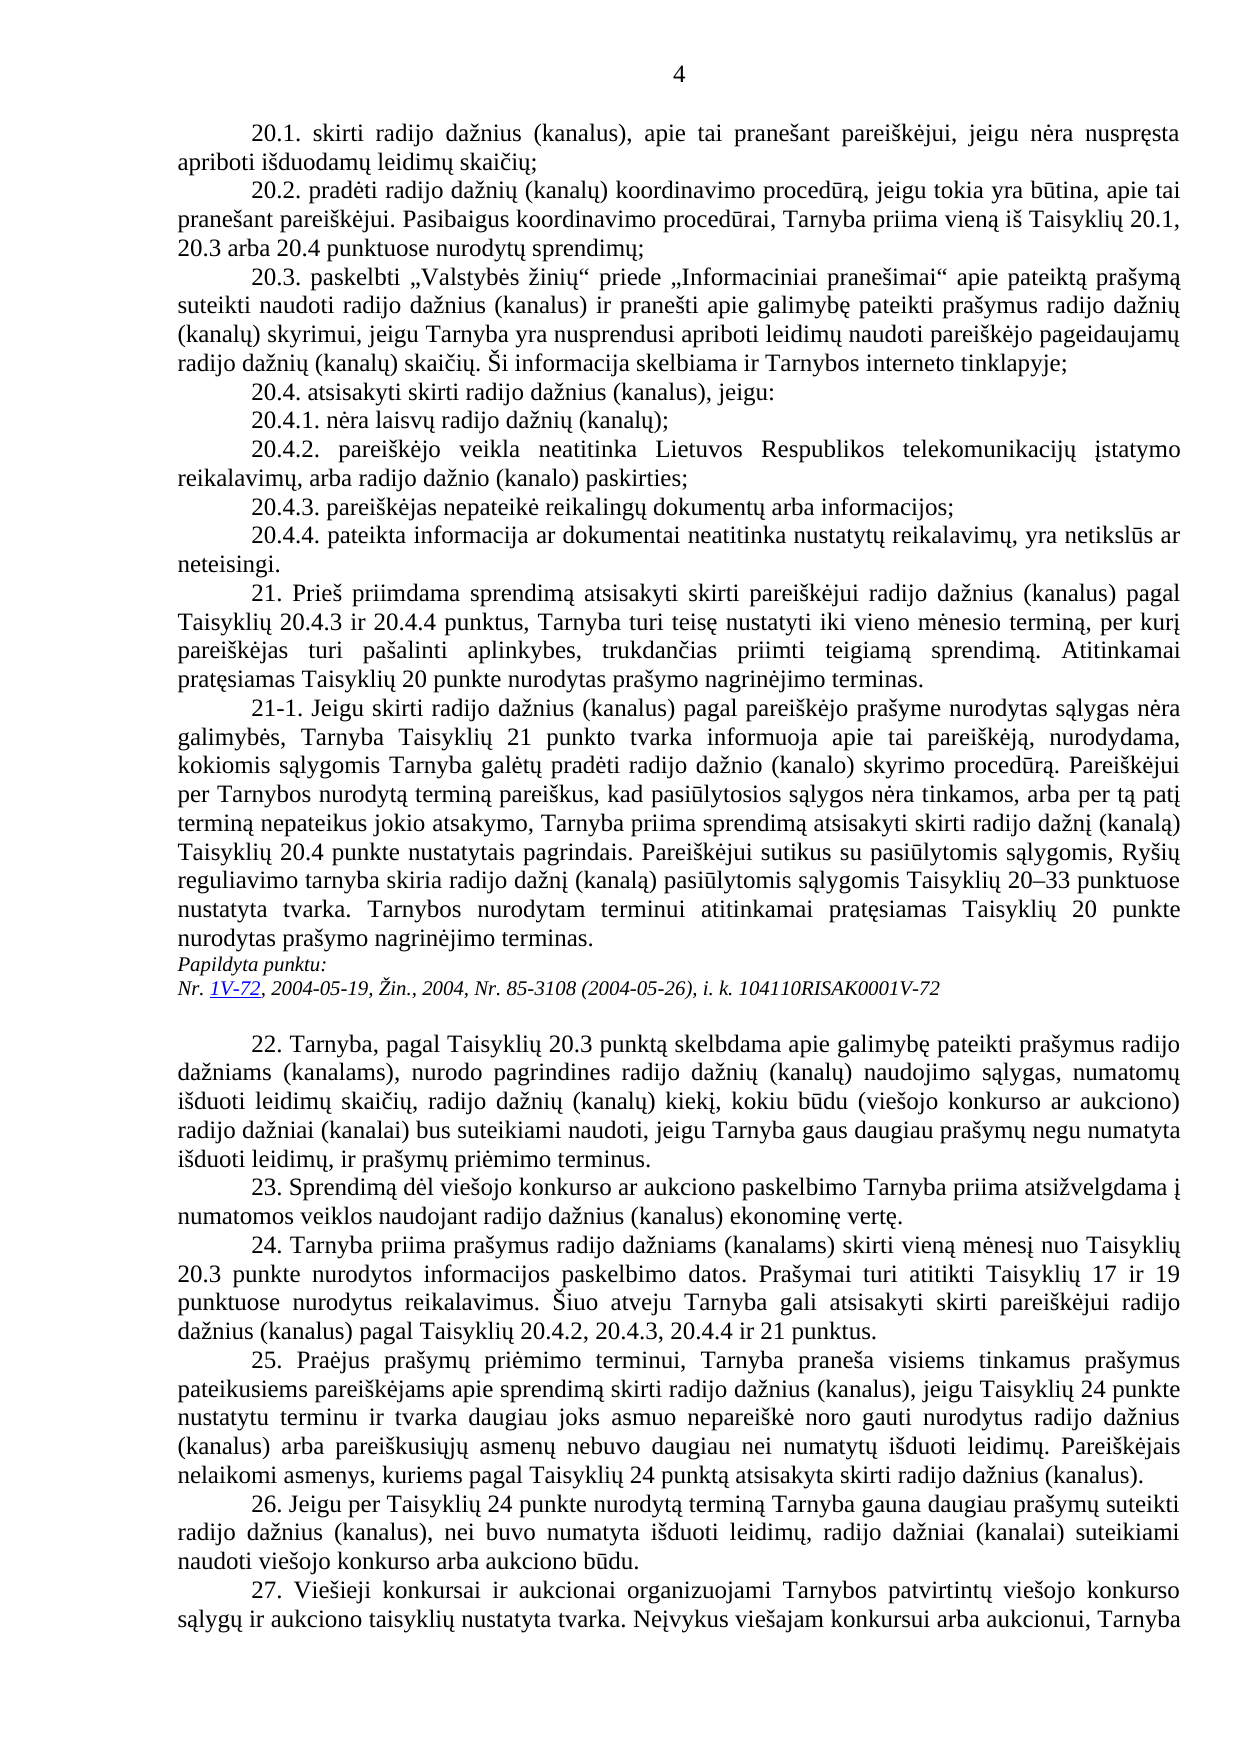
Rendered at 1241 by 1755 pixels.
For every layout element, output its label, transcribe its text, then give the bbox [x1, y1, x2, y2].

text 25. Praėjus prašymų priėmimo terminui, Tarnyba praneša visiems tinkamus prašymus pateikusiems pareiškėjams apie sprendimą skirti radijo dažnius (kanalus), jeigu Taisyklių 24 punkte nustatytu terminu ir tvarka daugiau joks asmuo nepareiškė noro gauti nurodytus radijo dažnius (kanalus) arba pareiškusiųjų asmenų nebuvo daugiau nei numatytų išduoti leidimų. Pareiškėjais nelaikomi asmenys, kuriems pagal Taisyklių 24 punktą atsisakyta skirti radijo dažnius (kanalus). [177, 1345, 1181, 1489]
text Nr. 1V-72, 2004-05-19, Žin., 2004, Nr. 85-3108 (2004-05-26), i. k. 104110RISAK0001V-72 [177, 976, 1181, 1000]
text 20.4.1. nėra laisvų radijo dažnių (kanalų); [177, 406, 1181, 434]
text 26. Jeigu per Taisyklių 24 punkte nurodytą terminą Tarnyba gauna daugiau prašymų suteikti radijo dažnius (kanalus), nei buvo numatyta išduoti leidimų, radijo dažniai (kanalai) suteikiami naudoti viešojo konkurso arba aukciono būdu. [177, 1489, 1181, 1575]
text 20.4.2. pareiškėjo veikla neatitinka Lietuvos Respublikos telekomunikacijų įstatymo reikalavimų, arba radijo dažnio (kanalo) paskirties; [177, 434, 1181, 492]
text 20.4.3. pareiškėjas nepateikė reikalingų dokumentų arba informacijos; [177, 492, 1181, 521]
text 20.1. skirti radijo dažnius (kanalus), apie tai pranešant pareiškėjui, jeigu nėra nuspręsta apriboti išduodamų leidimų skaičių; [177, 118, 1181, 176]
text 20.3. paskelbti „Valstybės žinių“ priede „Informaciniai pranešimai“ apie pateiktą prašymą suteikti naudoti radijo dažnius (kanalus) ir pranešti apie galimybę pateikti prašymus radijo dažnių (kanalų) skyrimui, jeigu Tarnyba yra nusprendusi apriboti leidimų naudoti pareiškėjo pageidaujamų radijo dažnių (kanalų) skaičių. Ši informacija skelbiama ir Tarnybos interneto tinklapyje; [177, 262, 1181, 377]
text 20.2. pradėti radijo dažnių (kanalų) koordinavimo procedūrą, jeigu tokia yra būtina, apie tai pranešant pareiškėjui. Pasibaigus koordinavimo procedūrai, Tarnyba priima vieną iš Taisyklių 20.1, 20.3 arba 20.4 punktuose nurodytų sprendimų; [177, 176, 1181, 262]
text 27. Viešieji konkursai ir aukcionai organizuojami Tarnybos patvirtintų viešojo konkurso sąlygų ir aukciono taisyklių nustatyta tvarka. Neįvykus viešajam konkursui arba aukcionui, Tarnyba [177, 1575, 1181, 1632]
text 21. Prieš priimdama sprendimą atsisakyti skirti pareiškėjui radijo dažnius (kanalus) pagal Taisyklių 20.4.3 ir 20.4.4 punktus, Tarnyba turi teisę nustatyti iki vieno mėnesio terminą, per kurį pareiškėjas turi pašalinti aplinkybes, trukdančias priimti teigiamą sprendimą. Atitinkamai pratęsiamas Taisyklių 20 punkte nurodytas prašymo nagrinėjimo terminas. [177, 578, 1181, 693]
text 23. Sprendimą dėl viešojo konkurso ar aukciono paskelbimo Tarnyba priima atsižvelgdama į numatomos veiklos naudojant radijo dažnius (kanalus) ekonominę vertę. [177, 1172, 1181, 1230]
text Papildyta punktu: [177, 952, 1181, 976]
text 20.4. atsisakyti skirti radijo dažnius (kanalus), jeigu: [177, 377, 1181, 406]
text 21-1. Jeigu skirti radijo dažnius (kanalus) pagal pareiškėjo prašyme nurodytas sąlygas nėra galimybės, Tarnyba Taisyklių 21 punkto tvarka informuoja apie tai pareiškėją, nurodydama, kokiomis sąlygomis Tarnyba galėtų pradėti radijo dažnio (kanalo) skyrimo procedūrą. Pareiškėjui per Tarnybos nurodytą terminą pareiškus, kad pasiūlytosios sąlygos nėra tinkamos, arba per tą patį terminą nepateikus jokio atsakymo, Tarnyba priima sprendimą atsisakyti skirti radijo dažnį (kanalą) Taisyklių 20.4 punkte nustatytais pagrindais. Pareiškėjui sutikus su pasiūlytomis sąlygomis, Ryšių reguliavimo tarnyba skiria radijo dažnį (kanalą) pasiūlytomis sąlygomis Taisyklių 20–33 punktuose nustatyta tvarka. Tarnybos nurodytam terminui atitinkamai pratęsiamas Taisyklių 20 punkte nurodytas prašymo nagrinėjimo terminas. [177, 693, 1181, 952]
text 24. Tarnyba priima prašymus radijo dažniams (kanalams) skirti vieną mėnesį nuo Taisyklių 20.3 punkte nurodytos informacijos paskelbimo datos. Prašymai turi atitikti Taisyklių 17 ir 19 punktuose nurodytus reikalavimus. Šiuo atveju Tarnyba gali atsisakyti skirti pareiškėjui radijo dažnius (kanalus) pagal Taisyklių 20.4.2, 20.4.3, 20.4.4 ir 21 punktus. [177, 1230, 1181, 1345]
text 22. Tarnyba, pagal Taisyklių 20.3 punktą skelbdama apie galimybę pateikti prašymus radijo dažniams (kanalams), nurodo pagrindines radijo dažnių (kanalų) naudojimo sąlygas, numatomų išduoti leidimų skaičių, radijo dažnių (kanalų) kiekį, kokiu būdu (viešojo konkurso ar aukciono) radijo dažniai (kanalai) bus suteikiami naudoti, jeigu Tarnyba gaus daugiau prašymų negu numatyta išduoti leidimų, ir prašymų priėmimo terminus. [177, 1029, 1181, 1172]
text 20.4.4. pateikta informacija ar dokumentai neatitinka nustatytų reikalavimų, yra netikslūs ar neteisingi. [177, 521, 1181, 578]
